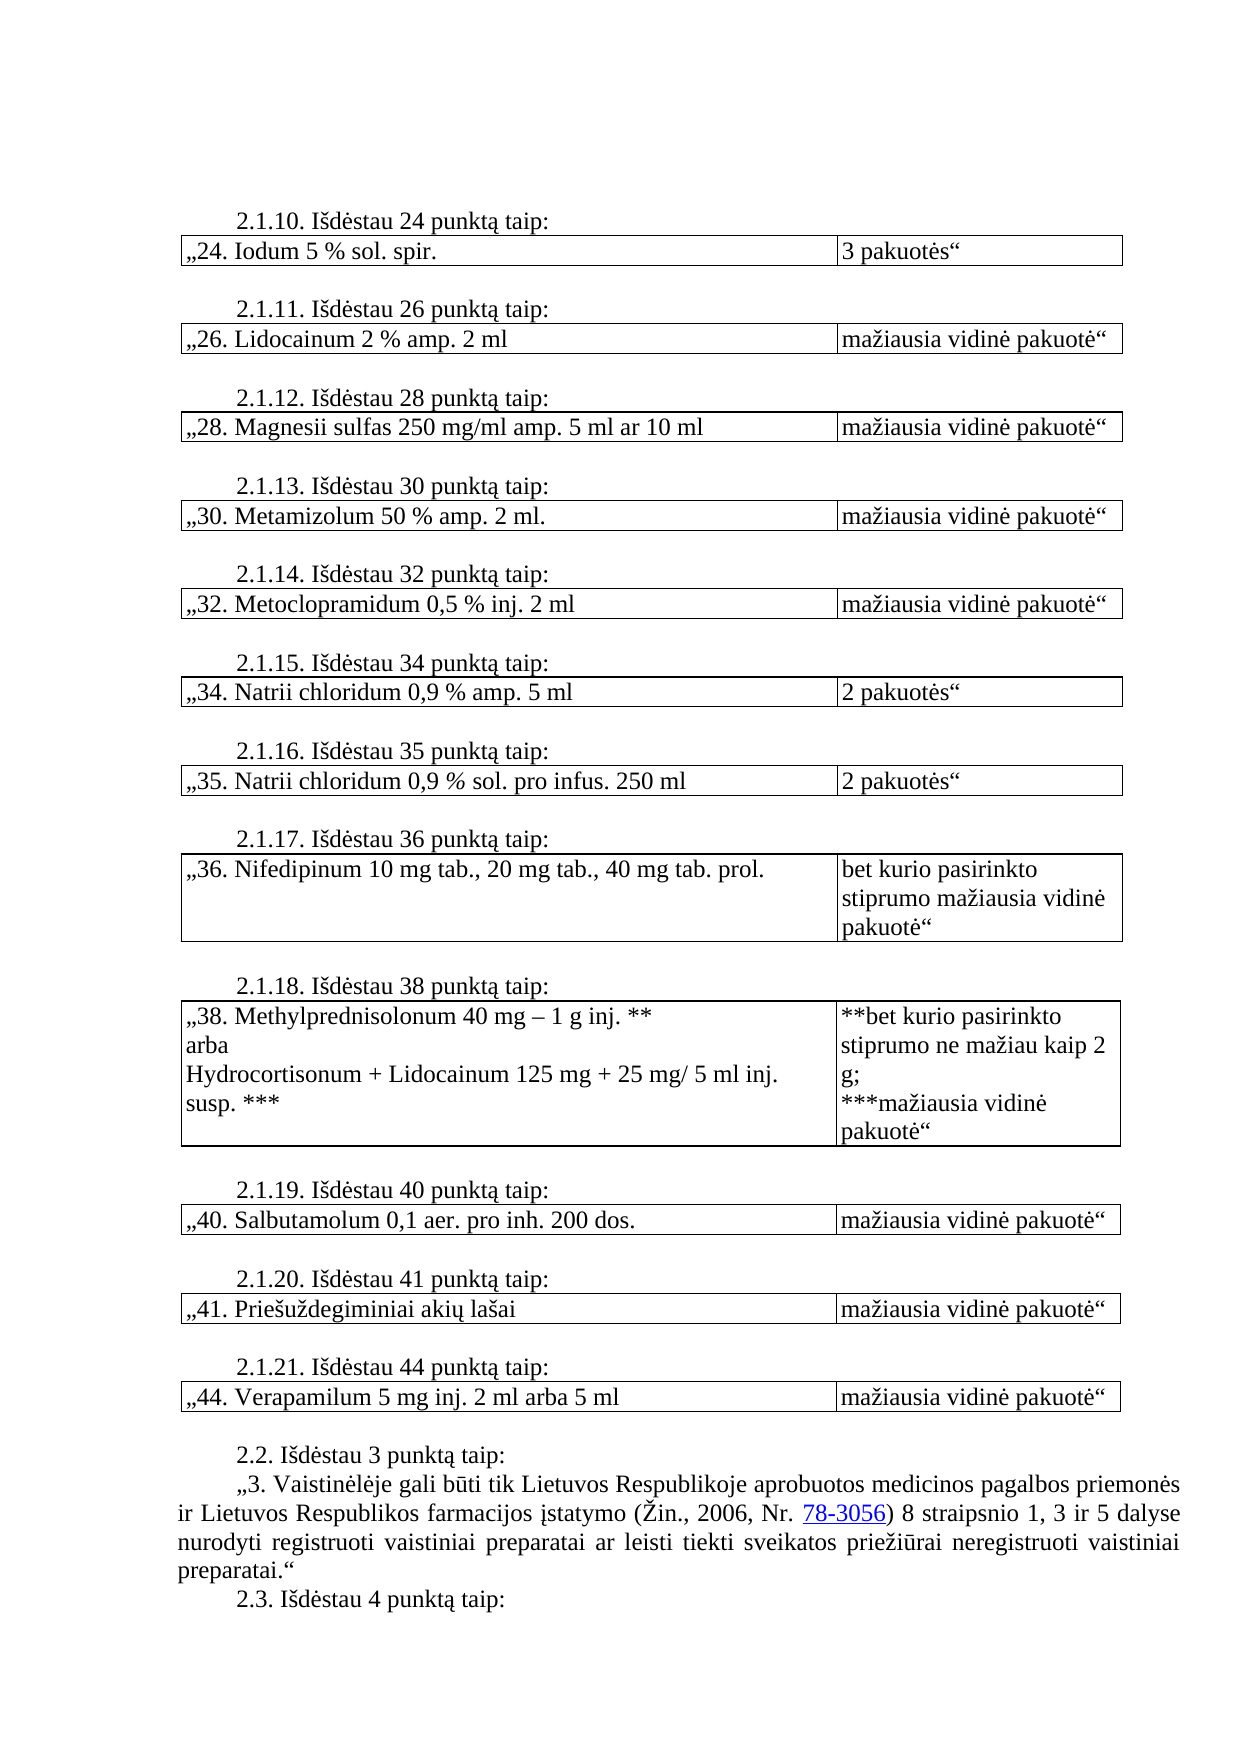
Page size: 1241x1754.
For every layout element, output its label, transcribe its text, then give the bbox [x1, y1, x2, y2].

table_header „38. Methylprednisolonum 40 mg – 1 g inj. ** arba Hydrocortisonum + Lidocainum 125 mg + 25 mg/ 5 ml inj. susp. *** [182, 1002, 836, 1145]
text 2.1.10. Išdėstau 24 punktą taip: [177, 206, 1181, 235]
text 2.1.16. Išdėstau 35 punktą taip: [177, 736, 1181, 765]
text 2.1.17. Išdėstau 36 punktą taip: [177, 824, 1181, 853]
text 2.1.19. Išdėstau 40 punktą taip: [177, 1176, 1181, 1204]
text 2.1.15. Išdėstau 34 punktą taip: [177, 648, 1181, 676]
text 2.3. Išdėstau 4 punktą taip: [177, 1584, 1181, 1613]
text 2.1.20. Išdėstau 41 punktą taip: [177, 1264, 1181, 1293]
text 2.1.11. Išdėstau 26 punktą taip: [177, 294, 1181, 323]
text 2.1.18. Išdėstau 38 punktą taip: [177, 971, 1181, 1000]
text 2.2. Išdėstau 3 punktą taip: [177, 1441, 1181, 1469]
text 2.1.12. Išdėstau 28 punktą taip: [177, 383, 1181, 411]
text „3. Vaistinėlėje gali būti tik Lietuvos Respublikoje aprobuotos medicinos pagalbos priemonės ir Lietuvos Respublikos farmacijos įstatymo (Žin., 2006, Nr. 78-3056) 8 straipsnio 1, 3 ir 5 dalyse nurodyti registruoti vaistiniai preparatai ar leisti tiekti sveikatos priežiūrai neregistruoti vaistiniai preparatai.“ [177, 1469, 1181, 1584]
text 2.1.13. Išdėstau 30 punktą taip: [177, 471, 1181, 500]
text 2.1.21. Išdėstau 44 punktą taip: [177, 1352, 1181, 1381]
text 2.1.14. Išdėstau 32 punktą taip: [177, 559, 1181, 588]
table_header „36. Nifedipinum 10 mg tab., 20 mg tab., 40 mg tab. prol. [182, 855, 837, 941]
